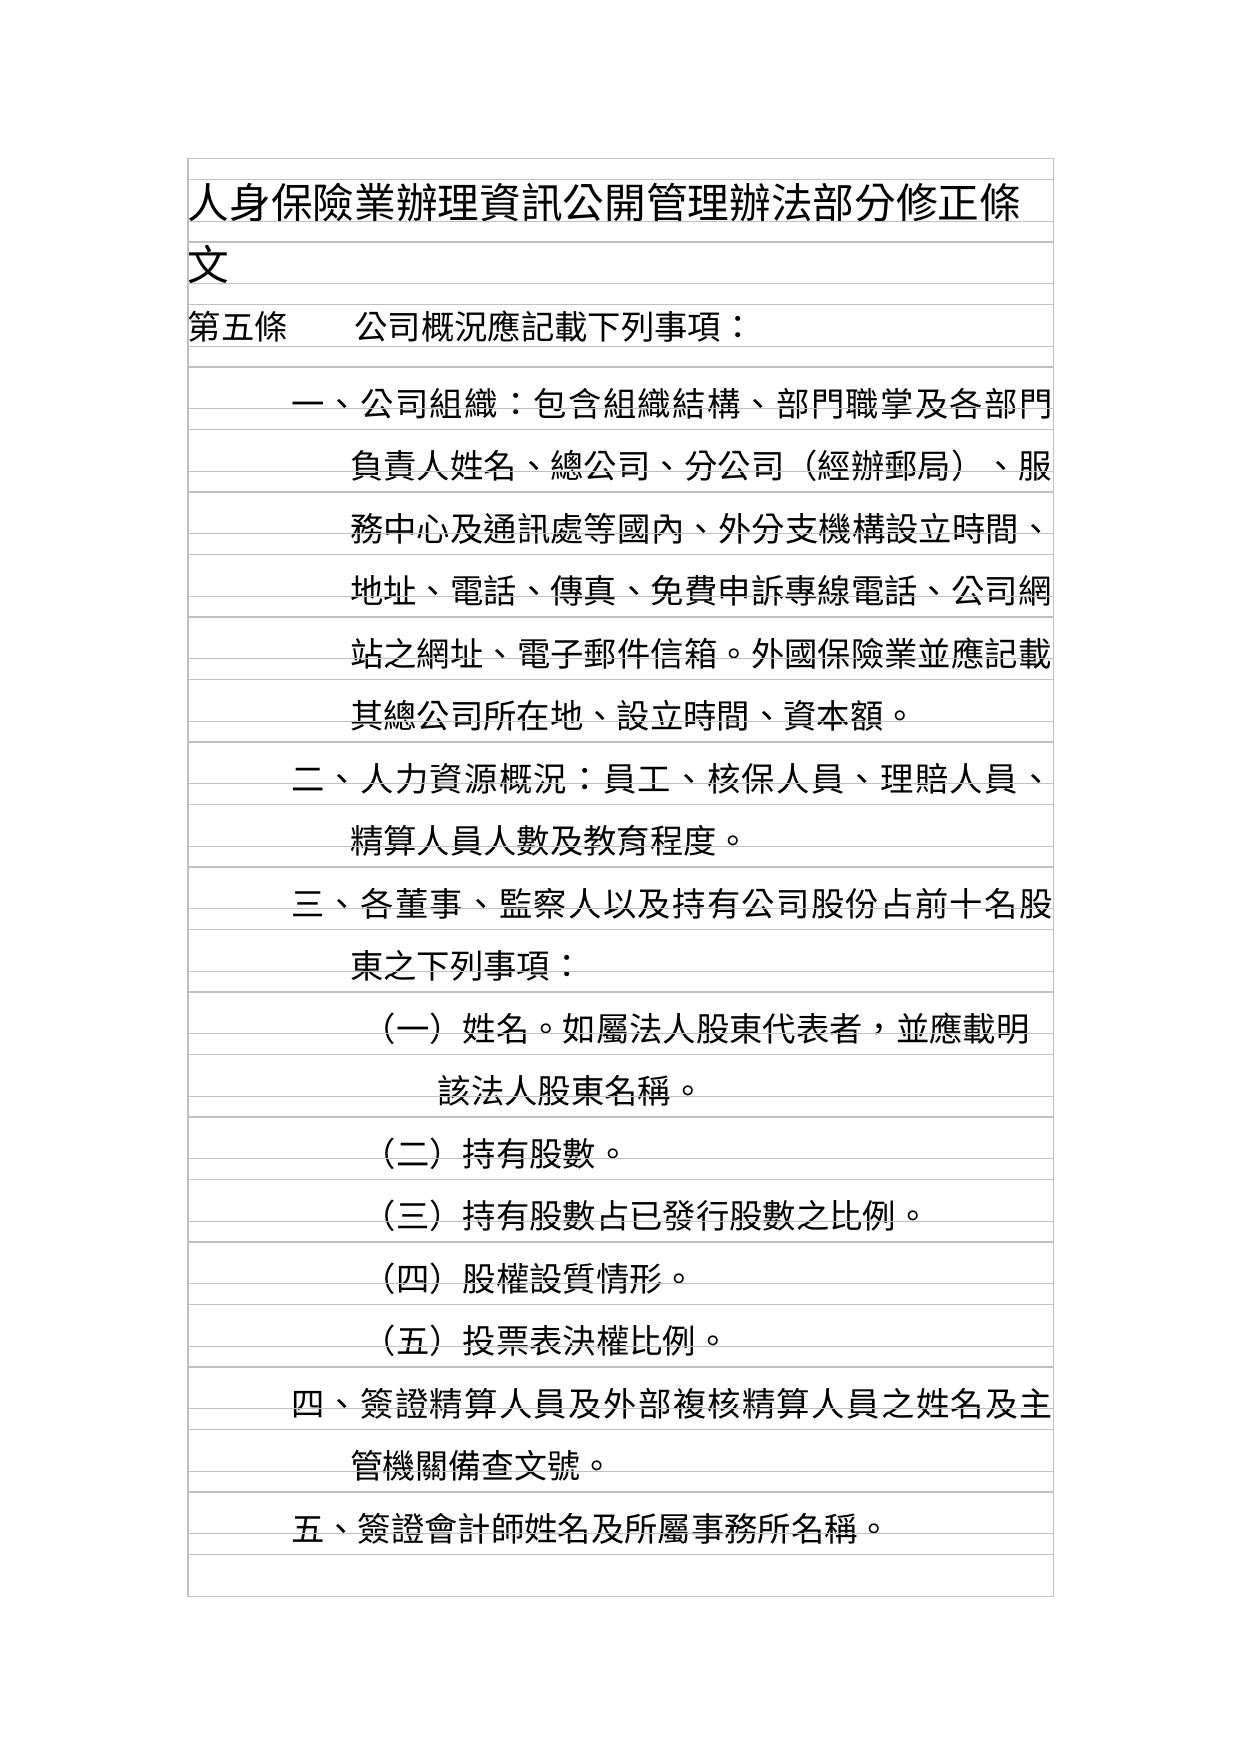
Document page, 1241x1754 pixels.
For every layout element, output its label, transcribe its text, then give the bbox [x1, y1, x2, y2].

text 三、各董事、監察人以及持有公司股份占前十名股東之下列事項： [291, 909, 1053, 929]
text 二、人力資源概況：員工、核保人員、理賠人員、精算人員人數及教育程度。 [291, 743, 1053, 783]
text （四）股權設質情形。 [362, 1235, 1053, 1241]
text （三）持有股數占已發行股數之比例。 [362, 1173, 1053, 1179]
text 三、各董事、監察人以及持有公司股份占前十名股東之下列事項： [291, 860, 1053, 866]
text 一、公司組織：包含組織結構、部門職掌及各部門負責人姓名、總公司、分公司（經辦郵局）、服務中心及通訊處等國內、外分支機構設立時間、地址、電話、傳真、免費申訴專線電話、公司網站之網址、電子郵件信箱。外國保險業並應記載其總公司所在地、設立時間、資本額。 [291, 659, 1053, 679]
text （一）姓名。如屬法人股東代表者，並應載明該法人股東名稱。 [362, 993, 1053, 1033]
text （四）股權設質情形。 [407, 1268, 424, 1283]
text 三、各董事、監察人以及持有公司股份占前十名股東之下列事項： [291, 972, 1053, 985]
text 三、各董事、監察人以及持有公司股份占前十名股東之下列事項： [291, 930, 1053, 971]
text 人身保險業辦理資訊公開管理辦法部分修正條 [189, 180, 1053, 221]
text 四、簽證精算人員及外部複核精算人員之姓名及主管機關備查文號。 [291, 1409, 1053, 1429]
text 四、簽證精算人員及外部複核精算人員之姓名及主管機關備查文號。 [291, 1368, 1053, 1408]
text 五、簽證會計師姓名及所屬事務所名稱。 [291, 1485, 1053, 1491]
text （一）姓名。如屬法人股東代表者，並應載明該法人股東名稱。 [362, 1055, 1053, 1096]
text [189, 284, 1053, 304]
text （二）持有股數。 [362, 1110, 1053, 1116]
text 一、公司組織：包含組織結構、部門職掌及各部門負責人姓名、總公司、分公司（經辦郵局）、服務中心及通訊處等國內、外分支機構設立時間、地址、電話、傳真、免費申訴專線電話、公司網站之網址、電子郵件信箱。外國保險業並應記載其總公司所在地、設立時間、資本額。 [291, 555, 1053, 596]
text （五）投票表決權比例。 [362, 1347, 1053, 1360]
text 一、公司組織：包含組織結構、部門職掌及各部門負責人姓名、總公司、分公司（經辦郵局）、服務中心及通訊處等國內、外分支機構設立時間、地址、電話、傳真、免費申訴專線電話、公司網站之網址、電子郵件信箱。外國保險業並應記載其總公司所在地、設立時間、資本額。 [291, 680, 1053, 721]
text 一、公司組織：包含組織結構、部門職掌及各部門負責人姓名、總公司、分公司（經辦郵局）、服務中心及通訊處等國內、外分支機構設立時間、地址、電話、傳真、免費申訴專線電話、公司網站之網址、電子郵件信箱。外國保險業並應記載其總公司所在地、設立時間、資本額。 [291, 534, 1053, 554]
text 四、簽證精算人員及外部複核精算人員之姓名及主管機關備查文號。 [291, 1472, 1053, 1485]
text （二）持有股數。 [362, 1118, 1053, 1158]
text 一、公司組織：包含組織結構、部門職掌及各部門負責人姓名、總公司、分公司（經辦郵局）、服務中心及通訊處等國內、外分支機構設立時間、地址、電話、傳真、免費申訴專線電話、公司網站之網址、電子郵件信箱。外國保險業並應記載其總公司所在地、設立時間、資本額。 [291, 722, 1053, 735]
text 一、公司組織：包含組織結構、部門職掌及各部門負責人姓名、總公司、分公司（經辦郵局）、服務中心及通訊處等國內、外分支機構設立時間、地址、電話、傳真、免費申訴專線電話、公司網站之網址、電子郵件信箱。外國保險業並應記載其總公司所在地、設立時間、資本額。 [291, 493, 1053, 533]
text 一、公司組織：包含組織結構、部門職掌及各部門負責人姓名、總公司、分公司（經辦郵局）、服務中心及通訊處等國內、外分支機構設立時間、地址、電話、傳真、免費申訴專線電話、公司網站之網址、電子郵件信箱。外國保險業並應記載其總公司所在地、設立時間、資本額。 [291, 368, 1053, 408]
text 一、公司組織：包含組織結構、部門職掌及各部門負責人姓名、總公司、分公司（經辦郵局）、服務中心及通訊處等國內、外分支機構設立時間、地址、電話、傳真、免費申訴專線電話、公司網站之網址、電子郵件信箱。外國保險業並應記載其總公司所在地、設立時間、資本額。 [291, 597, 1053, 616]
text （五）投票表決權比例。 [362, 1298, 1053, 1304]
text 文 [189, 243, 1053, 283]
text （一）姓名。如屬法人股東代表者，並應載明該法人股東名稱。 [362, 1097, 1053, 1110]
text [189, 159, 1053, 179]
text 第五條 公司概況應記載下列事項： [189, 305, 1053, 346]
text 五、簽證會計師姓名及所屬事務所名稱。 [291, 1493, 1053, 1533]
text 四、簽證精算人員及外部複核精算人員之姓名及主管機關備查文號。 [291, 1360, 1053, 1366]
text 一、公司組織：包含組織結構、部門職掌及各部門負責人姓名、總公司、分公司（經辦郵局）、服務中心及通訊處等國內、外分支機構設立時間、地址、電話、傳真、免費申訴專線電話、公司網站之網址、電子郵件信箱。外國保險業並應記載其總公司所在地、設立時間、資本額。 [291, 430, 1053, 471]
text （四）股權設質情形。 [362, 1284, 1053, 1298]
text 一、公司組織：包含組織結構、部門職掌及各部門負責人姓名、總公司、分公司（經辦郵局）、服務中心及通訊處等國內、外分支機構設立時間、地址、電話、傳真、免費申訴專線電話、公司網站之網址、電子郵件信箱。外國保險業並應記載其總公司所在地、設立時間、資本額。 [291, 472, 1053, 491]
text （五）投票表決權比例。 [362, 1305, 1053, 1346]
text （二）持有股數。 [362, 1159, 1053, 1173]
text （一）姓名。如屬法人股東代表者，並應載明該法人股東名稱。 [362, 985, 1053, 991]
text [189, 222, 1053, 241]
text （一）姓名。如屬法人股東代表者，並應載明該法人股東名稱。 [362, 1034, 1053, 1054]
text （三）持有股數占已發行股數之比例。 [362, 1180, 1053, 1221]
text 二、人力資源概況：員工、核保人員、理賠人員、精算人員人數及教育程度。 [291, 784, 1053, 804]
text 三、各董事、監察人以及持有公司股份占前十名股東之下列事項： [291, 868, 1053, 908]
text （三）持有股數占已發行股數之比例。 [362, 1222, 1053, 1235]
text 一、公司組織：包含組織結構、部門職掌及各部門負責人姓名、總公司、分公司（經辦郵局）、服務中心及通訊處等國內、外分支機構設立時間、地址、電話、傳真、免費申訴專線電話、公司網站之網址、電子郵件信箱。外國保險業並應記載其總公司所在地、設立時間、資本額。 [291, 360, 1053, 366]
text 五、簽證會計師姓名及所屬事務所名稱。 [291, 1534, 1053, 1548]
text 四、簽證精算人員及外部複核精算人員之姓名及主管機關備查文號。 [291, 1430, 1053, 1471]
text 一、公司組織：包含組織結構、部門職掌及各部門負責人姓名、總公司、分公司（經辦郵局）、服務中心及通訊處等國內、外分支機構設立時間、地址、電話、傳真、免費申訴專線電話、公司網站之網址、電子郵件信箱。外國保險業並應記載其總公司所在地、設立時間、資本額。 [291, 618, 1053, 658]
text 二、人力資源概況：員工、核保人員、理賠人員、精算人員人數及教育程度。 [291, 805, 1053, 846]
text （四）股權設質情形。 [362, 1243, 1053, 1283]
text 二、人力資源概況：員工、核保人員、理賠人員、精算人員人數及教育程度。 [291, 735, 1053, 741]
text 二、人力資源概況：員工、核保人員、理賠人員、精算人員人數及教育程度。 [291, 847, 1053, 860]
text 一、公司組織：包含組織結構、部門職掌及各部門負責人姓名、總公司、分公司（經辦郵局）、服務中心及通訊處等國內、外分支機構設立時間、地址、電話、傳真、免費申訴專線電話、公司網站之網址、電子郵件信箱。外國保險業並應記載其總公司所在地、設立時間、資本額。 [291, 409, 1053, 429]
